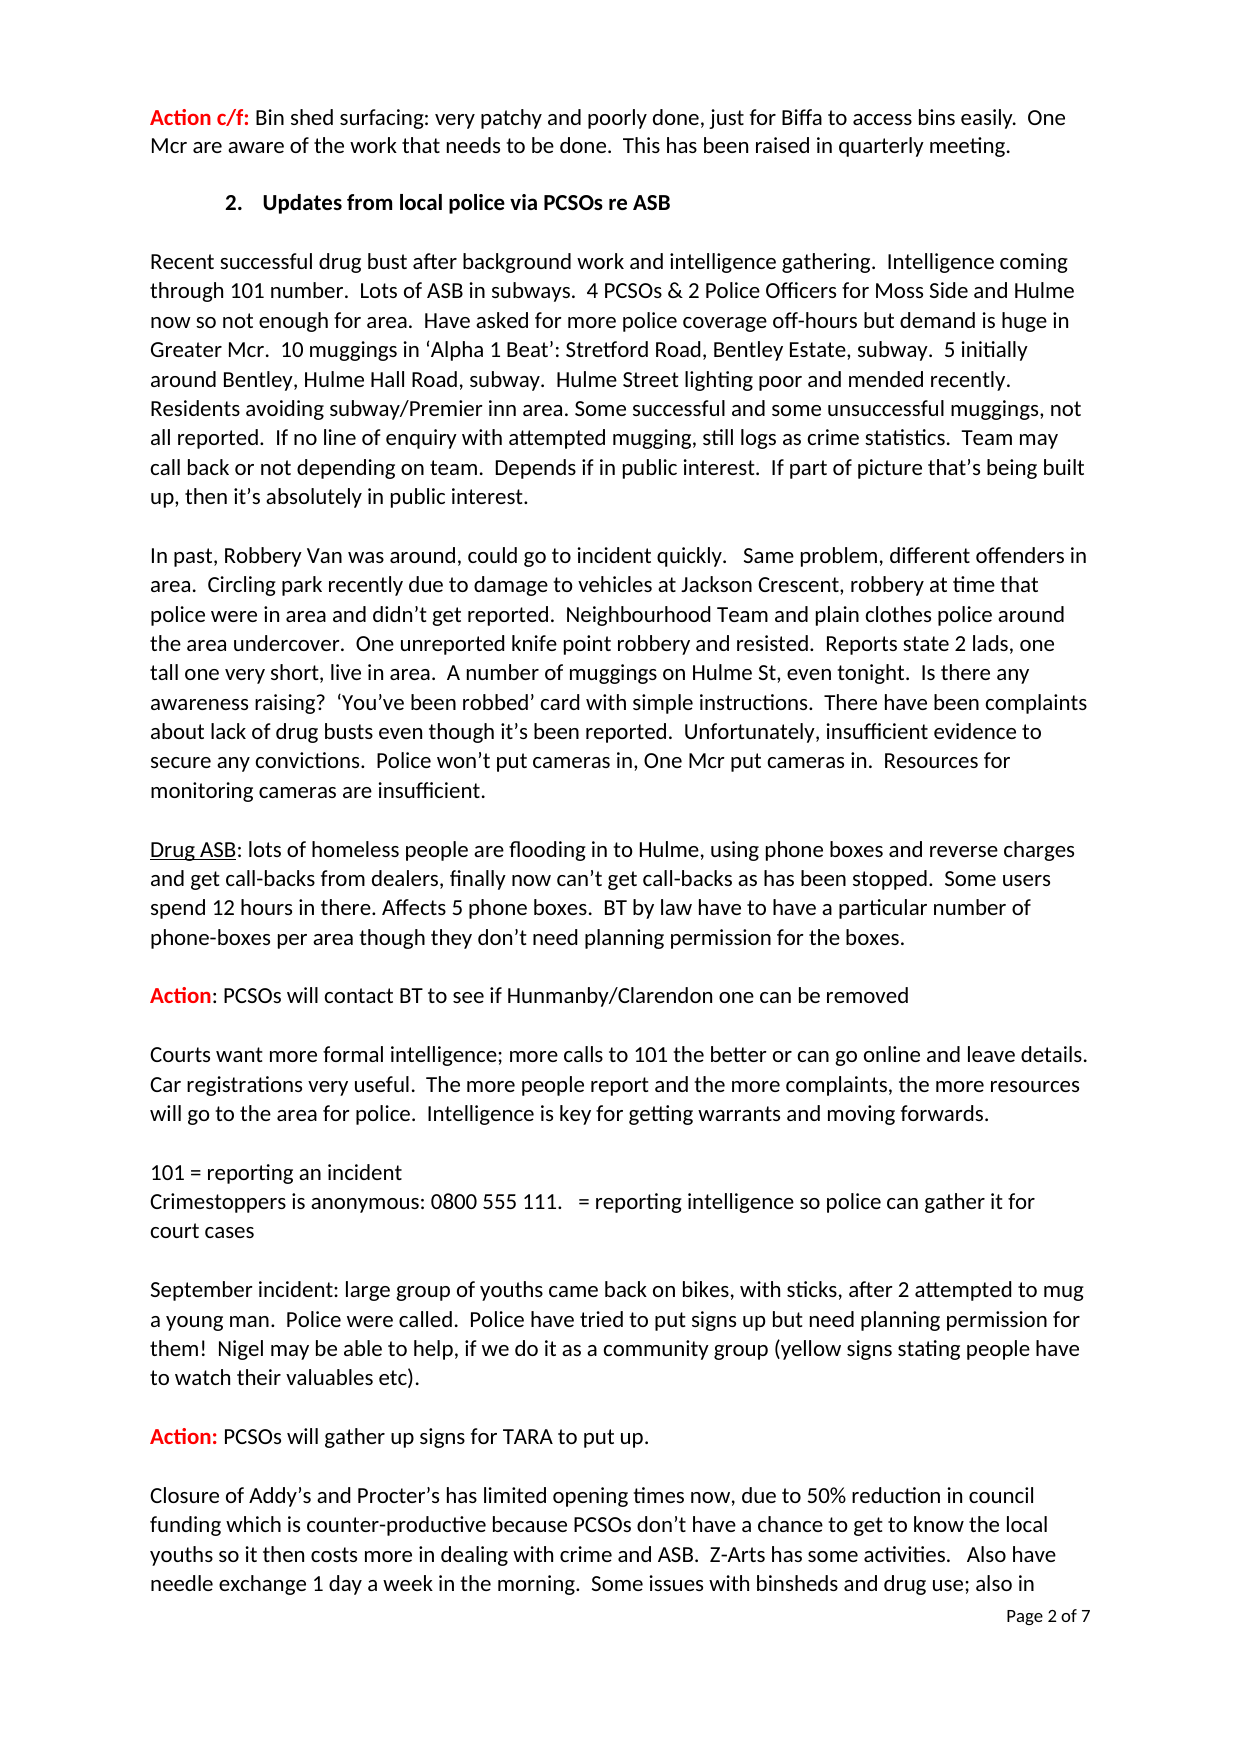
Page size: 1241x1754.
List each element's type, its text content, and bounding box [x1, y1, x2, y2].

text In past, Robbery Van was around, could go to incident quickly. Same problem, different offenders in area. Circling park recently due to damage to vehicles at Jackson Crescent, robbery at time that police were in area and didn’t get reported. Neighbourhood Team and plain clothes police around the area undercover. One unreported knife point robbery and resisted. Reports state 2 lads, one tall one very short, live in area. A number of muggings on Hulme St, even tonight. Is there any awareness raising? ‘You’ve been robbed’ card with simple instructions. There have been complaints about lack of drug busts even though it’s been reported. Unfortunately, insufficient evidence to secure any convictions. Police won’t put cameras in, One Mcr put cameras in. Resources for monitoring cameras are insufficient. [150, 541, 1090, 804]
text Courts want more formal intelligence; more calls to 101 the better or can go online and leave details. Car registrations very useful. The more people report and the more complaints, the more resources will go to the area for police. Intelligence is key for getting warrants and moving forwards. [150, 1040, 1090, 1127]
text Action: PCSOs will gather up signs for TARA to put up. [150, 1422, 1090, 1450]
text Closure of Addy’s and Procter’s has limited opening times now, due to 50% reduction in council funding which is counter-productive because PCSOs don’t have a chance to get to know the local youths so it then costs more in dealing with crime and ASB. Z-Arts has some activities. Also have needle exchange 1 day a week in the morning. Some issues with binsheds and drug use; also in [150, 1481, 1090, 1597]
text 101 = reporting an incident [150, 1158, 1090, 1186]
text September incident: large group of youths came back on bikes, with sticks, after 2 attempted to mug a young man. Police were called. Police have tried to put signs up but need planning permission for them! Nigel may be able to help, if we do it as a community group (yellow signs stating people have to watch their valuables etc). [150, 1275, 1090, 1391]
text Action: PCSOs will contact BT to see if Hunmanby/Clarendon one can be removed [150, 982, 1090, 1009]
text Action c/f: Bin shed surfacing: very patchy and poorly done, just for Biffa to access bins easily. One Mcr are aware of the work that needs to be done. This has been raised in quarterly meeting. [150, 103, 1090, 159]
list Updates from local police via PCSOs re ASB [225, 188, 1090, 216]
text Crimestoppers is anonymous: 0800 555 111. = reporting intelligence so police can gather it for court cases [150, 1187, 1090, 1244]
text Drug ASB: lots of homeless people are flooding in to Hulme, using phone boxes and reverse charges and get call-backs from dealers, finally now can’t get call-backs as has been stopped. Some users spend 12 hours in there. Affects 5 phone boxes. BT by law have to have a particular number of phone-boxes per area though they don’t need planning permission for the boxes. [150, 835, 1090, 951]
text Recent successful drug bust after background work and intelligence gathering. Intelligence coming through 101 number. Lots of ASB in subways. 4 PCSOs & 2 Police Officers for Moss Side and Hulme now so not enough for area. Have asked for more police coverage off-hours but demand is huge in Greater Mcr. 10 muggings in ‘Alpha 1 Beat’: Stretford Road, Bentley Estate, subway. 5 initially around Bentley, Hulme Hall Road, subway. Hulme Street lighting poor and mended recently. Residents avoiding subway/Premier inn area. Some successful and some unsuccessful muggings, not all reported. If no line of enquiry with attempted mugging, still logs as crime statistics. Team may call back or not depending on team. Depends if in public interest. If part of picture that’s being built up, then it’s absolutely in public interest. [150, 247, 1090, 510]
